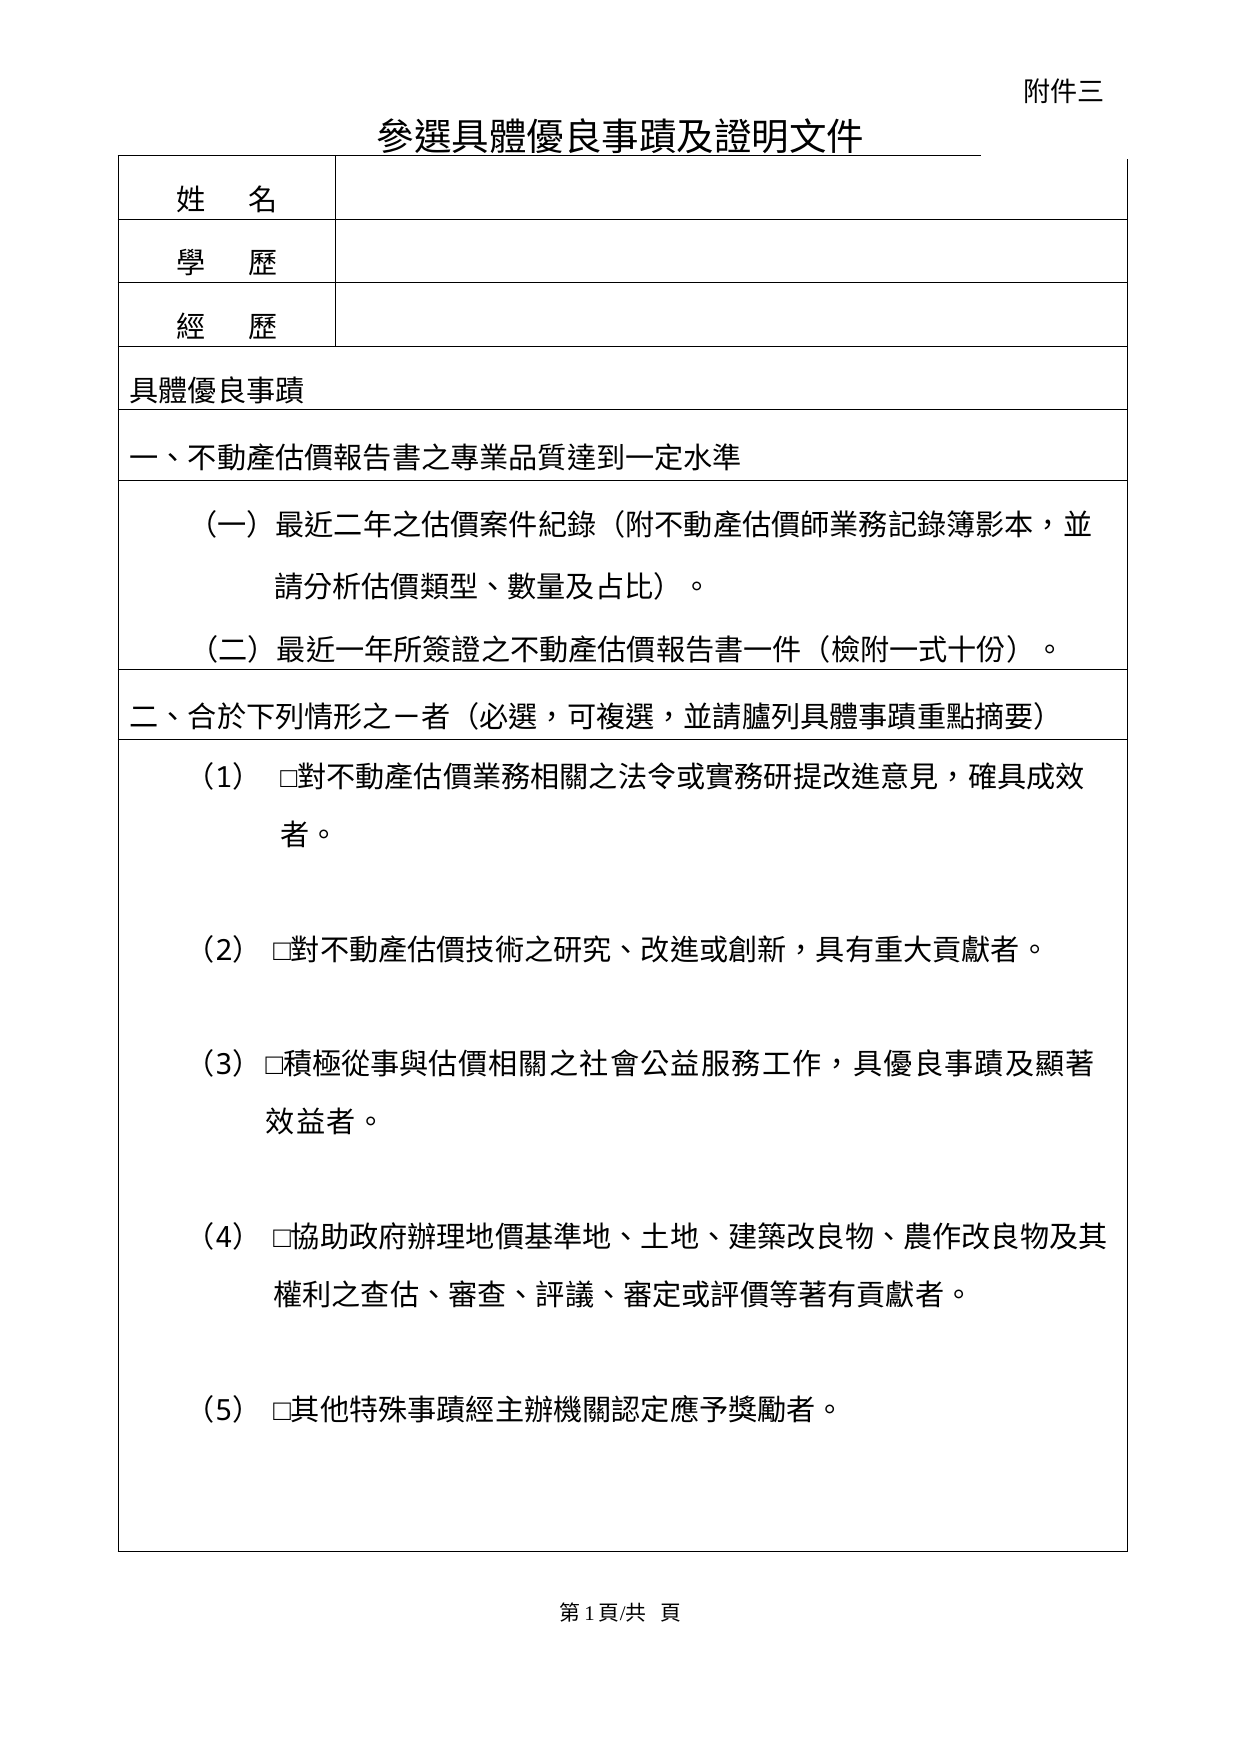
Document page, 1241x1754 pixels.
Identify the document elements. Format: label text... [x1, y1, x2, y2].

table_cell [336, 220, 1127, 282]
table_header [336, 156, 1127, 218]
text 參選具體優良事蹟及證明文件 [118, 62, 1147, 159]
table_cell 學 歷 [119, 220, 335, 282]
table_cell 一、不動產估價報告書之專業品質達到一定水準 [119, 410, 1127, 480]
table_cell 具體優良事蹟 [119, 347, 1127, 409]
table_cell 二、合於下列情形之ㄧ者（必選，可複選，並請臚列具體事蹟重點摘要） [119, 670, 1127, 739]
table_cell [336, 283, 1127, 346]
table_cell □對不動產估價業務相關之法令或實務研提改進意見，確具成效者。 □對不動產估價技術之研究、改進或創新，具有重大貢獻者。 □積極從事與估價相關之社會公益服務工作，具優良事蹟及顯著效益者。 □協助政府辦理地價基準地、土地、建築改良物、農作改良物及其權利之查估、審查、評議、審定或評價等著有貢獻者。 □其他特殊事蹟經主辦機關認定應予獎勵者。 [119, 740, 1127, 1551]
table_header 姓 名 [119, 156, 335, 218]
text 附件三 [996, 70, 1132, 109]
table_cell 經 歷 [119, 283, 335, 346]
table_cell （一）最近二年之估價案件紀錄（附不動產估價師業務記錄簿影本，並請分析估價類型、數量及占比）。 （二）最近一年所簽證之不動產估價報告書一件（檢附一式十份）。 [119, 481, 1127, 668]
